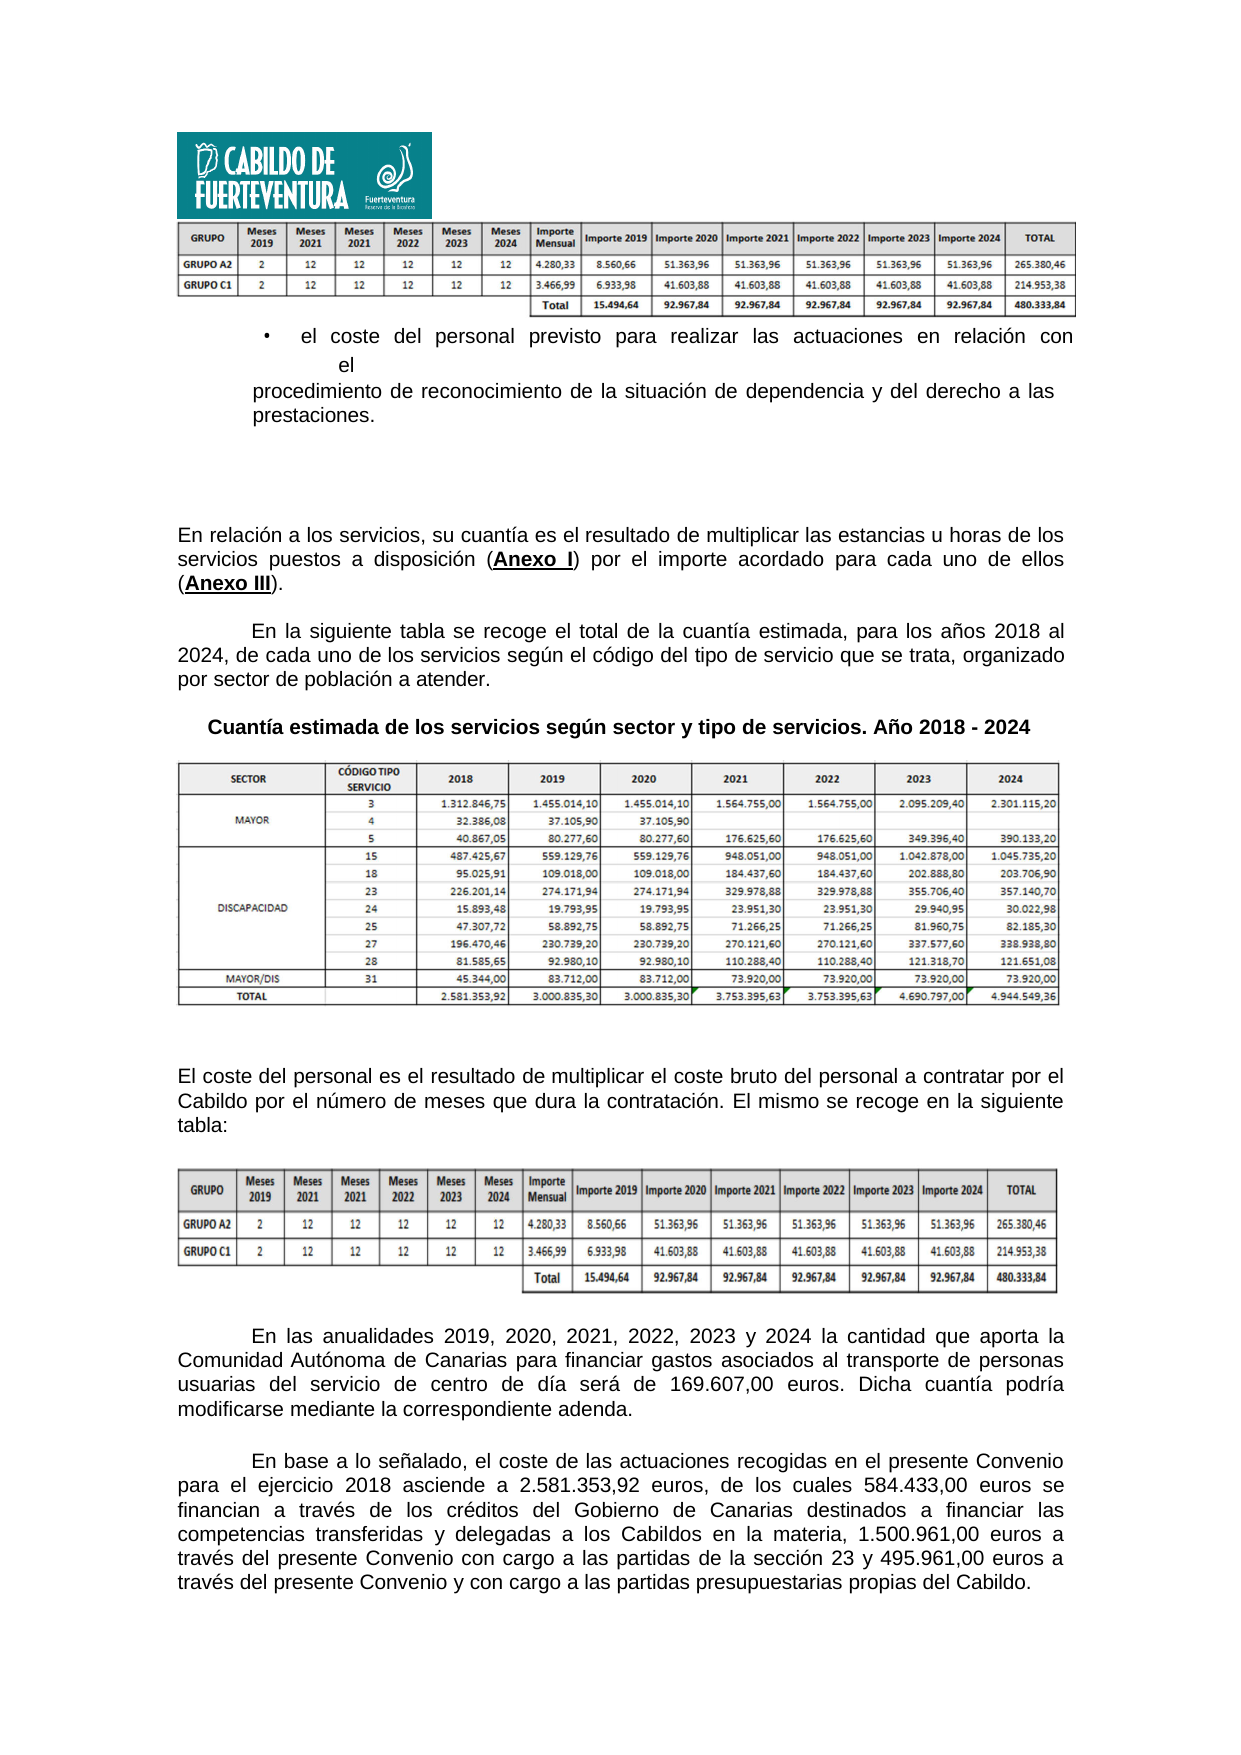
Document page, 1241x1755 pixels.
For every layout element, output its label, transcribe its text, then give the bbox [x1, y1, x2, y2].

text En la siguiente tabla se recoge el total de la cuantía estimada, para los años 2018 al 2024, de cada uno de los servicios según el código del tipo de servicio que se trata, organizado por sector de población a atender. [177, 619, 1065, 691]
picture [176, 132, 1076, 320]
picture [177, 1165, 1058, 1296]
text El coste del personal es el resultado de multiplicar el coste bruto del personal a contratar por el Cabildo por el número de meses que dura la contratación. El mismo se recoge en la siguiente tabla: [177, 1064, 1064, 1137]
text En base a lo señalado, el coste de las actuaciones recogidas en el presente Convenio para el ejercicio 2018 asciende a 2.581.353,92 euros, de los cuales 584.433,00 euros se financian a través de los créditos del Gobierno de Canarias destinados a financiar las competencias transferidas y delegadas a los Cabildos en la materia, 1.500.961,00 euros a través del presente Convenio con cargo a las partidas de la sección 23 y 495.961,00 euros a través del presente Convenio y con cargo a las partidas presupuestarias propias del Cabildo. [177, 1449, 1064, 1594]
text procedimiento de reconocimiento de la situación de dependencia y del derecho a las prestaciones. [252, 378, 1064, 427]
picture [175, 760, 1060, 1007]
subtitle Cuantía estimada de los servicios según sector y tipo de servicios. Año 2018 - 2024 [207, 715, 1088, 739]
list el coste del personal previsto para realizar las actuaciones en relación con el [263, 319, 1088, 378]
text En las anualidades 2019, 2020, 2021, 2022, 2023 y 2024 la cantidad que aporta la Comunidad Autónoma de Canarias para financiar gastos asociados al transporte de personas usuarias del servicio de centro de día será de 169.607,00 euros. Dicha cuantía podría modificarse mediante la correspondiente adenda. [177, 1324, 1064, 1420]
text En relación a los servicios, su cuantía es el resultado de multiplicar las estancias u horas de los servicios puestos a disposición (Anexo I) por el importe acordado para cada uno de ellos (Anexo III). [177, 522, 1064, 595]
